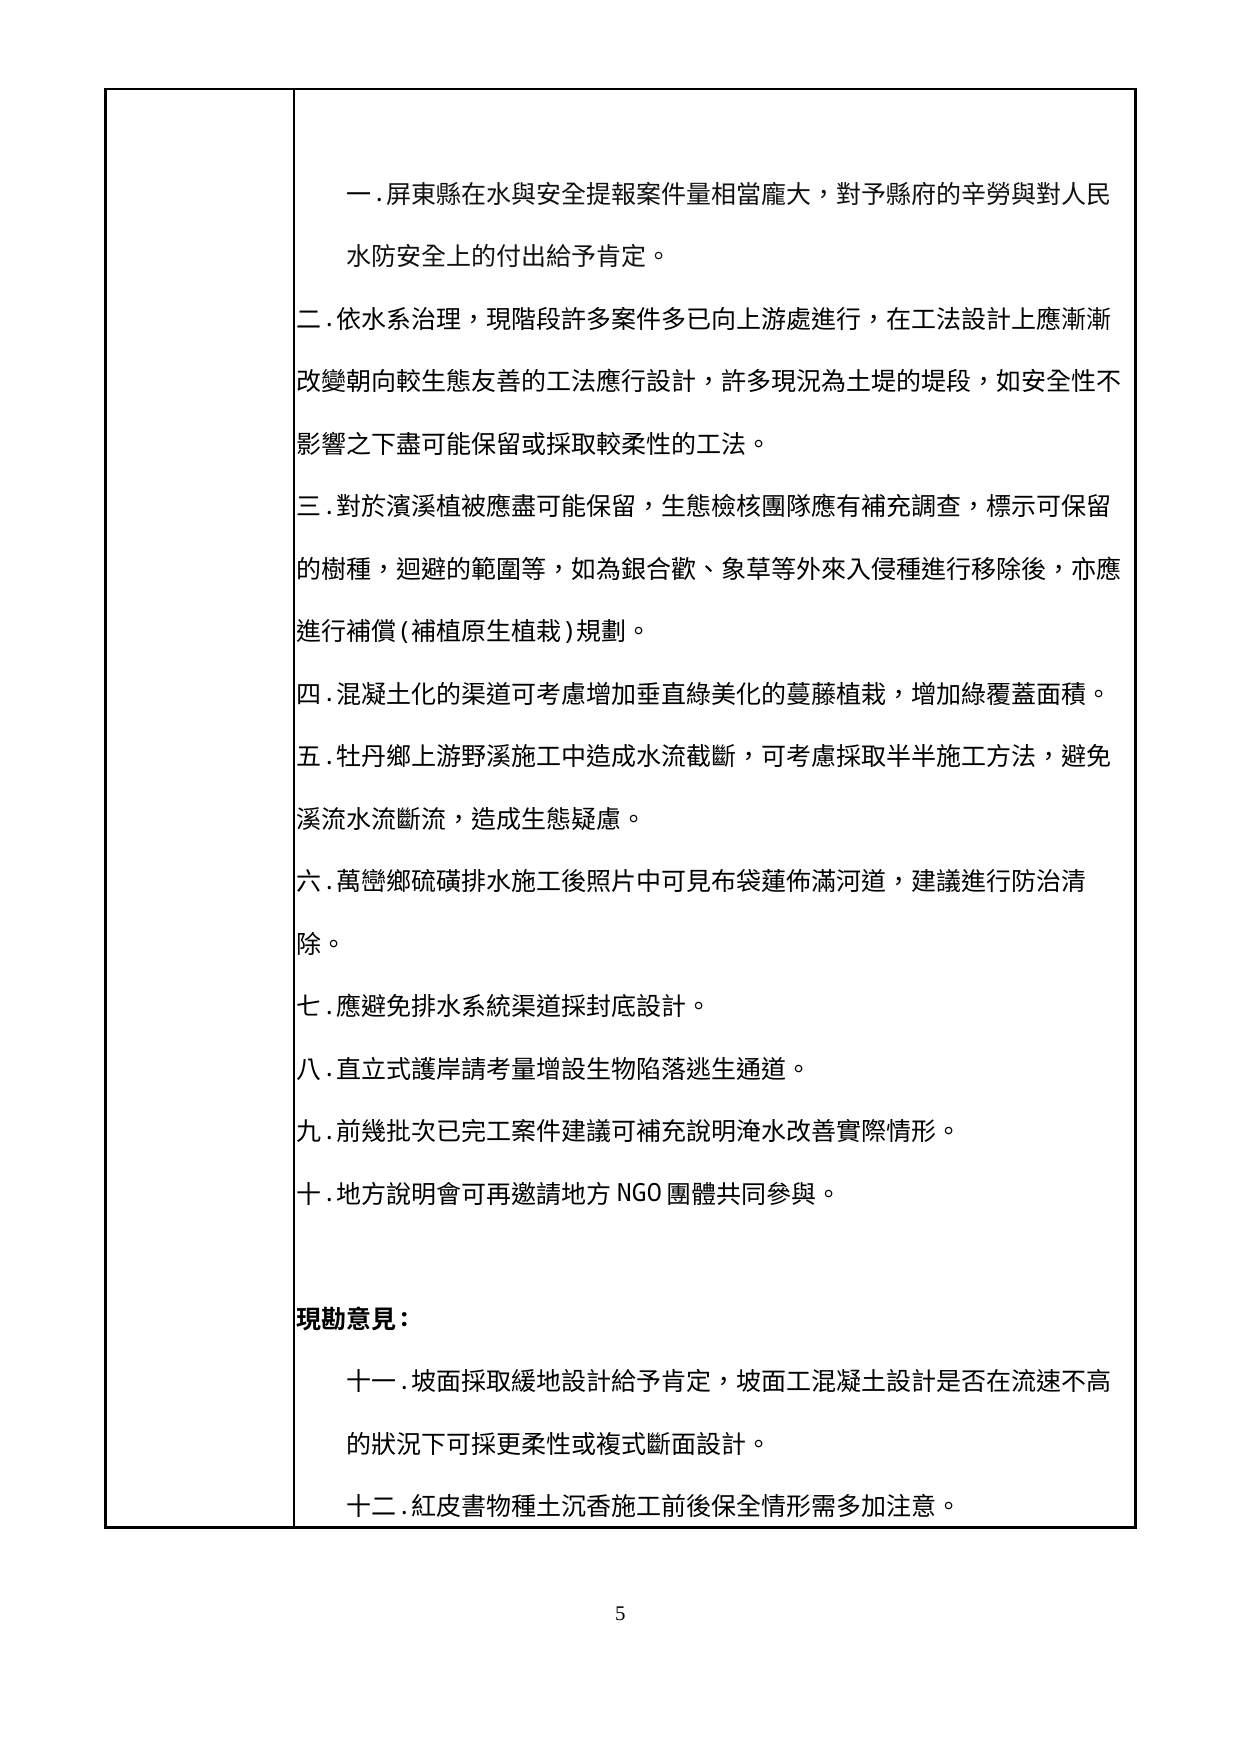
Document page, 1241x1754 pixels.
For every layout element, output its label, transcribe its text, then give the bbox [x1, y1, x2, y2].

table_cell 壹、訪查暨現勘意見 蔡委員義發: 簡報部分: 建議依水系分別標示「核定批次」之渠段(含治理及應急工程)以利檢視。 前瞻基礎建設計畫核定案件種類與件數P.14: 1.河川區排規劃檢討案請增列第4批次2件。 2.應急工程請增列112年度核定4件。 3.雨水下水道工程共核定9件請加註核定批次部份，或於P.14表上增列「核定批次或年度」欄位。 4.水土保持工程共核定16件:111年度核定11件應修正為:110年度5件。 大型移動式抽水機111年及112年均有增購請分別加註「增購組(或台數」。 P.39前瞻基礎建設已核定經費:第四批次規劃檢討及112~113年度生態檢核項目。 本計畫核定案件除第七批次或112年度核定之工程外，尚有多件未完成，尤以第一、四、五、六批次治理工程等，建請積極趕辦外，因已屆汛期請加強防汛措施，以為河防安全。 承上意見，核定案件多件之工程用地取得延宕，致影響工程進行，請評估成立用地取得小組專責協助處理，以利工進。 維護管理計畫請增列近三年每年編列之維管經費以利瞭解。 有關民眾參與(含召開地方說明會)，建議彙整摘錄民眾意見「參採情形」以利屆時彙綜執行成果與閱讀。 有關資訊公開部分，建議隨時更新圖資，並以「民眾易懂」方式呈現。 查核及督導情形:第四批次南埔埤排水支線治理工程(1K+191~2K+957)屏東縣政府查核結果: 「待定」請說明外，其相關查核督導意見建請綜合列於簡報內(含回應辦理情形)以利閱讀。 有關媒體輿論及文宣蒐集部分:除積極蒐集本計畫執行前、中、後，相關圖資，尤其改善後之成效等外，建議以「媒體與民眾容易瞭解或看得懂的方式予以呈現」。 遭遇困難，落後原因及解決對策: 1.工程類遭遇:交通及施工便道與承商施工能量不足部分如何解決?請說明。 2.有關管線問題:可否透過經濟部管線協調機制協助處理? 3.請縣府評估或成立專案小組督導本計畫及成立用地取得小組等。 生態檢核: 是否有為生態檢核作業教育訓練，共訓練對象建議邀請各案件之監造設計及施工人員參與，以利落實執行生態檢核作業。 建請繪製(彙整)一總表，說明自107年迄今，依各批次核定之工程案件，就「工生命週期(含提報、規劃設計、施工及維管各階段)，及生態檢核自評表，分別列出執行情形，尤其已完工案，若有特有、關注、保育物種之監測執行計畫等，以顯執行成果。 生態檢核結合減碳策略(含綠色材料、生態工法等)建議依上式第2點意見彙整各案件執行具體作為，以利閱讀。 各案件規劃設計階段，生態團隊與規劃設計團隊共同研商共識之紀錄請彙整以顯執行成果外，針對生態友善措施(尤以特有保育物種之監測等)如何納入相關監造計畫與施工計畫內據以執行，應予考量。 生態檢核作業之生態友善措施，均有認真予以執行，甚至施工中涉及相關生態問題，邀集相關專家學者會勘研商解決等，值得肯定。 各案件完工後之維護管理階段，若涉及保育特有物種等，應考量有監測計畫持續監測為宜。 111年塭豐養殖漁業生產區塭豐二中排水改善工程: 本案改善工程內容、設計原則是否有相關規劃報告成果作依據?請補充說明。 護岸型式與工法尊重簡報所述；惟改善設計內容務必滿足規劃報告內容，俾確保預期成效。 本案若有涉及用地問題，請積極妥處，以利工進。 有關管線遷移問題，除請積極協商妥處外，必要時請考量透過經濟部管線協調機制協助解決。 現勘意見: 提報工程:南埔埤排水支線治理工程(1k+191~2k+957)，惟簡報所示:工程起點1k+191~工程終點2k+412，及後續擴充項目:排水路左岸工程(2k+140~2k+412)總長約272m部分，建請補充說明本計畫工程內容。 本案捨舊有水路(原為濕地)採新水路(據稱依規劃檢討報告成果辦理)，請說明工區範圍內，在設計時有否特別考量，(尤以地質等)納入設計圖說。 目前已屈汛期，實際施工進度25.69%，大部分尚未完成，颱風豪雨仍會朝既有流路走，且下游排水出口閘門(舊有尚未拆除，新設尚未完成等)，設計時針對防汛措施如何規範，請補充說明外，並請加強防汛設施。 生態檢核作業，如何納入監造及施工計畫俾據以執行請說明。 民眾參與(召開地方說明會等)意見參採情形，請補充說明。 新設排水出口閘門之操作方式(SOP)請查明規劃檢討報告成果，妥善擬定操作規則，據以操作。 張委員坤城: 簡報部分: 屏東縣在水與安全提報案件量相當龐大，對予縣府的辛勞與對人民水防安全上的付出給予肯定。 依水系治理，現階段許多案件多已向上游處進行，在工法設計上應漸漸改變朝向較生態友善的工法應行設計，許多現況為土堤的堤段，如安全性不影響之下盡可能保留或採取較柔性的工法。 對於濱溪植被應盡可能保留，生態檢核團隊應有補充調查，標示可保留的樹種，迴避的範圍等，如為銀合歡、象草等外來入侵種進行移除後，亦應進行補償(補植原生植栽)規劃。 混凝土化的渠道可考慮增加垂直綠美化的蔓藤植栽，增加綠覆蓋面積。 牡丹鄉上游野溪施工中造成水流截斷，可考慮採取半半施工方法，避免溪流水流斷流，造成生態疑慮。 萬巒鄉硫磺排水施工後照片中可見布袋蓮佈滿河道，建議進行防治清除。 應避免排水系統渠道採封底設計。 直立式護岸請考量增設生物陷落逃生通道。 前幾批次已完工案件建議可補充說明淹水改善實際情形。 地方說明會可再邀請地方NGO團體共同參與。 現勘意見: 坡面採取緩地設計給予肯定，坡面工混凝土設計是否在流速不高的狀況下可採更柔性或複式斷面設計。 紅皮書物種土沉香施工前後保全情形需多加注意。 在採取在地滯洪原則下，部分渠段可與濕地結合或可減少施作。 外來入侵種巴西胡椒木可能在之後會大量擴散佔據渠道，建議移除。 裸露地面需注意抑制揚塵產生。 紀委員純真： 簡報部分: 本案生態檢核成果，主係針對個別工程提出生態環境組成及物種利用之資料收集(或調查)，並於施工階段之注意事項及異常案件處理情形，用心可見，惟部份工程範圍原具良好生態景觀及綠蔭之濱溪環境，於施工後無法保留，於規劃設計階段未提出建議方案，施工亦未保留自然演替之彈性空間，較為可惜。建議效益評估，應同時審視致淹原因解決、不同條件之積淹區域改善策略差異，盤點是否結合NBS的改善作為，綠廊維持或藍綠縫合情形，作為執行中工程或後續期程計畫改善參考。 建議從點線面整理生態檢核執行成果，提供治理策略運用。經本期程各工程計畫累積的生態檢核調查或監測資料，縣府對各水系水域及濱溪生物分布情形及關注重點，應已有更全面的掌握與瞭解，建議加速系統性建立屏東縣各溪流河川的生態資訊，提供治理藍圖與策略發展，以及後續整治工程時兼顧水陸域生態綠廊的維持或延伸，發展滯洪空間時也同時營創水陸域生態系等規劃參考。 有關整體績效呈現，除施工後灰色工程的完成，建議把納入生態保育成果或兼顧環境景觀的亮點呈現出來，包括民眾參與過程的協調折衝、規劃執行方案調整等重要成果。舉如，保力溪下游提防改善工程，工程範圍迴避縮小提防工程，維管階段的調查追蹤，對於陸蟹保育的成果；港口溪重新審視致災原因，改變實作方式（右岸規劃為洪氾區），及以柔性工法不整平河岸等方式；另武洛溪保留原生喬木，將固碳思維納入規劃，沉沙池減少濁度以持續營造新的生態系形成等，都是結合資訊公開及生態檢核的重要執行成效。 未來期程的水與安全計畫，建議加強跨域整合區域土地利用之檢討，並依經濟部水利署推展之自然調適、工程減碳及植樹固碳等重點方向，並建議生態檢核團隊積極協助發展能結合NBS自然解方的具體建議，包括提升生態功能結合行水空間增加、強化入滲及增加滯洪空間等作為，妥善運用有效的生態檢核資料，於工程規劃設計階段，提出更多兼具安全並兼顧自然環境維護的治理方法，以前瞻的典範工程及創新方案，提升轄管水域之生態服務功能，維護民眾於安全及自然環境的福祉需求。 現勘意見: 本工區鄰近濕地，施工階段自主檢查表之生態保育措施，應依規劃設計階段所作生態檢核結果，呈現保護標的及處理方式，並有持續監測調查結果，宜請生態檢核團隊再協助監造及施工單位強化執行項目，展現此階段之生態檢核成果。 建議對民間團體就本計畫區域整體環境發展及濕地生態等議題之意見，需妥為回應處理並加以重視，俾從整體土地利用、生態防洪功能提升著手，結合蓄洪滯洪空間等調適規劃，以提升本計畫工程之治理成效。 本工程施工範圍鄰近台電輸電鐵塔，除進行挖掘施工時需注意勿影響鐵塔塔基穩固，必要時亦請與台電公司營運單位聯繫會勘，確保供電安全，施工機具施作亦應注意勿接近工地上方電線，以免發生感電危險，並注意人員出入管制及警告標示。 據監造單位說明，因本工程需要已向台電公司申請配電桿線遷移，為利本工程順利進行，請積極協調台電公司儘快進行線路改接(經主辦單位洽據台電公司表示將於本年6月28日完成線路改接)，於台電未完成遷移前，施工單位施作亦應注意勿損及桿線，以免感電或造成附近用戶停電事故。 本案鄰近區域之防洪排水及生態環境維護共融發展不可分，未來倘於此區域施作太陽光電發電設備，應注意設置點位及方式，勿因設施基礎高程提高，導致淹水機率及範圍增加，相關設施亦應力求對周遭生態及景觀影響最小化，並建議縣府將相關要求納入設置太陽光電業者之申請許可條件，並課予必要責任，確保區域防洪安全及生態景觀。 行政院農業委員會： 感謝主辦單位提醒縣府將漁業署補助前瞻計畫水與安全工程列入本次考核，在此表達漁業署關注縣府辦理情形，同時也讓縣府漁政單位辦理養殖生產區排水治理工程的努力績效，得到肯定。 塭豐養殖生產區(林邊溪排水支線流域中的塭子二號排水)是農委會漁業署關注重點，也投入供水系統相關經費，簡報7頁有關本區域的後續投入建設規劃為何?請縣府補充說明。 漁業署於流綜計畫期間補助屏東縣政府31台大型移動式抽水機，因佳冬鄉養殖區域需求高，建請優先將漁業署補助的抽水機用於該區域內。汛期已屆，請縣府相關單位做好維護保養，確保豪雨來臨可正常發揮功效。 內政部營建署： 前瞻基礎建設-水與安全計畫雨水下水道工程案件，本署係考量整體經費及現況有積淹改善需求等因素予以補助，感謝屏東縣政府積極協調與趲趕工程進度，執行成果值得肯定。 內埔鄉龍泉都計區積淹水問題涉及都計區外部區域排水尚未建設而無法有效改善，建請屏東縣政府後續提報相關計畫爭取經費補助，俾利提升都計區防洪能力。 新園鄉B及C幹線抽水站新建工程設計作業，感謝縣府於6個月內完成，其中B幹線抽水站已辦理開工，提醒縣府於施工期間應加強既有抽水井及工區臨時抽排量能，避免低窪地區發生積淹。C幹線抽水站目前辦理最有利標評選作業，後續將有鹽埔大排內既有舢舨須協調遷移，請縣府掌握期程避免影響站體施工作業。 琉球鄉B幹線雨水下水道請縣府協助公所辦理發包作業，如無法於期限內完成，本署將於後續經費檢討作業滾動調整。 屏東市萬年溪雨水下水道工程、縣民公園低衝擊開發工程及潮州鎮Q幹線雨水下水道工程等3件，縣府有配合款建議可於簡報P.16補充說明。 潮州鎮Q幹線雨水下水道、新園鄉B及C幹線抽水站新建工程等3件核定經費有誤，建請修正。 行政院農業委員會： 感謝主辦單位提醒縣府將漁業署補助前瞻計畫水與安全工程列入本次考核，在此表達漁業署關注縣府辦理情形，同時也讓縣府漁政單位辦理養殖生產區排水治理工程的努力績效，得到肯定。 塭豐養殖生產區(林邊溪排水支線流域中的塭子二號排水)是農委會漁業署關注重點，也投入供水系統相關經費，簡報7頁有關本區域的後續投入建設規劃為何?請縣府補充說明。 漁業署於流綜計畫期間補助屏東縣政府31台大型移動式抽水機，因佳冬鄉養殖區域需求高，建請優先將漁業署補助的抽水機用於該區域內。汛期已屆，請縣府相關單位做好維護保養，確保豪雨來臨可正常發揮功效。 經濟部水利署： 簡報P.132顯示本計畫工程查核之甲等比例達83%，實屬成績斐然。惟建請嗣以分年列表逐一呈現。 P.36「112年度屏東縣大型移動式抽水機增購案」之「發包經費」僅有「核定經費」約1/3，請補述原因，以免有浮載預算之疑慮。 P.38表列中尚有諸項之「支用比」未達100%，請加速核銷支付作業，尤以「111年度應急工程」7件工程皆已完工。 P.41、56、59、61、94尚有諸多工程目前在施工中，因時值汛期中，請補述各於河道內施工中工程之防汛整備的情形，若未達計畫洪水線高程，有何因應對策或措施，以免危及工安與人民安全。 P.142所列「遭遇困難、落後原因及解決對策」之工程類內容，有以下幾點意見: 1.「降雨」之解決對策為「避免於雨季施工，造成工程因雨延宕。」建請再檢討，因台灣南部在今年有600多天未下雨，且前瞻計畫工程的執行刻不容緩及水利工程實無法避免在雨季施工。 2.「管線」之解決對策為「於設計階段即請設計單位…」，請增列於施工階段可提入經濟部管線協調會議中協調處理。 3.「工程」之解決對策未明確列出，因事涉設計單位及施工廠商的權責，宜請事先以招標、決標方式或契約條文規定予以考量。 生態簡報P.18所示水利署所頒水利工程減碳作業參考指示為111年2月有誤?紊於同年受BSI查核後進版修訂(11/8函頒及111年12月出版)。 生態簡報中未見生態檢核(規劃階段)所提生態保育措施內容，更未呈現在工程設計中，以利於施工階段執行相關生態保育措施工作。 經濟部水利署(水利防災中心)： 有關大型移動式抽水機增購案，111年度增購7台已完成結案，因112年度辦理12台增購原核定4月30日完成核銷，目前組裝中尚未完成，請縣府在汛期且未完工移交階段擬訂應變方案，另依「經濟部水利署辦理前瞻基礎建設計畫水環境建設-縣市管河川及區域排水整體改善計畫執行作業注意事項」第五條規定向七河局辦理展延。 另113年度大型移動式抽水機增購申請案預定本(6)月份將函文各縣(市)政府，倘屏東縣政府有需求再行辦理申請。 經濟部水利署(土地管理組)： 簡報P.12及P.24前瞻整體補助及執行情形，建議補充用地補助件數、金額及經費支用情形。 簡報P.81以下，部分補助案件補助金額有調整(如第1批次東港第一排水不老橋~新溝二號橋)，請修正。 縣府執行用地，部分案件因都變等先期作業等因素(如正式案件第7批次的台一線437k+100及東門溪恆春工商)，導致整體用地取得期程遲延，建議縣府應就落後原因妥為分析並改進作法，俾利後續案件能順利執行；另部分案件縣府於評估用地費用時與實際有極大落差，建議縣府應詳實查估土地價值並改進作法，使日後補助案件能合理估算用地費用。 經濟部水利署(工程事務組)： 簡報中計畫執行中均有召開地方說明會或公聽會將民眾參與意見列入考量並大部分已於現場回復並作成紀錄，惟仍有部分意見需追蹤辦理情形，建請予以列管。 整體願景及建設目標在工程及非工程措施整治下顯示治水已達成效，如能將逐年淹水面積之降低情形量化，更能彰顯成果。 應急工程查核甲等比例偏低，特別是委託公所辦理案件，平時請加強督辦提升工程品質。 營運管理計畫中除使用前瞻計畫經費外，有關縣府自籌經費擴大效益部分請統計列表呈現，更能展現地方治水決心。 塭豐養殖漁業生產區塭豐二中排設計階段即調查日後需管遷之單位眾多，請縣府積極協調各管線單位排定優先順序及期程，避免日後影響工進。 生態檢核團隊在簡報中提及減碳策略中包含使用節能標章設備，建請提供相關工程使用節能設備之案例或具體提出建議目前可於工程中使用何種具節能標章之設備。 貳、綜合結論： 各委員及單位代表意見請受訪單位(屏東縣政府)參酌辦理，並於112年7月14日前改善完成，同時將改善辦理情形及照片彙整成冊，函送經濟部並副知其他訪查部會辦理結案。 [295, 90, 1134, 1526]
table_cell [107, 90, 293, 1526]
